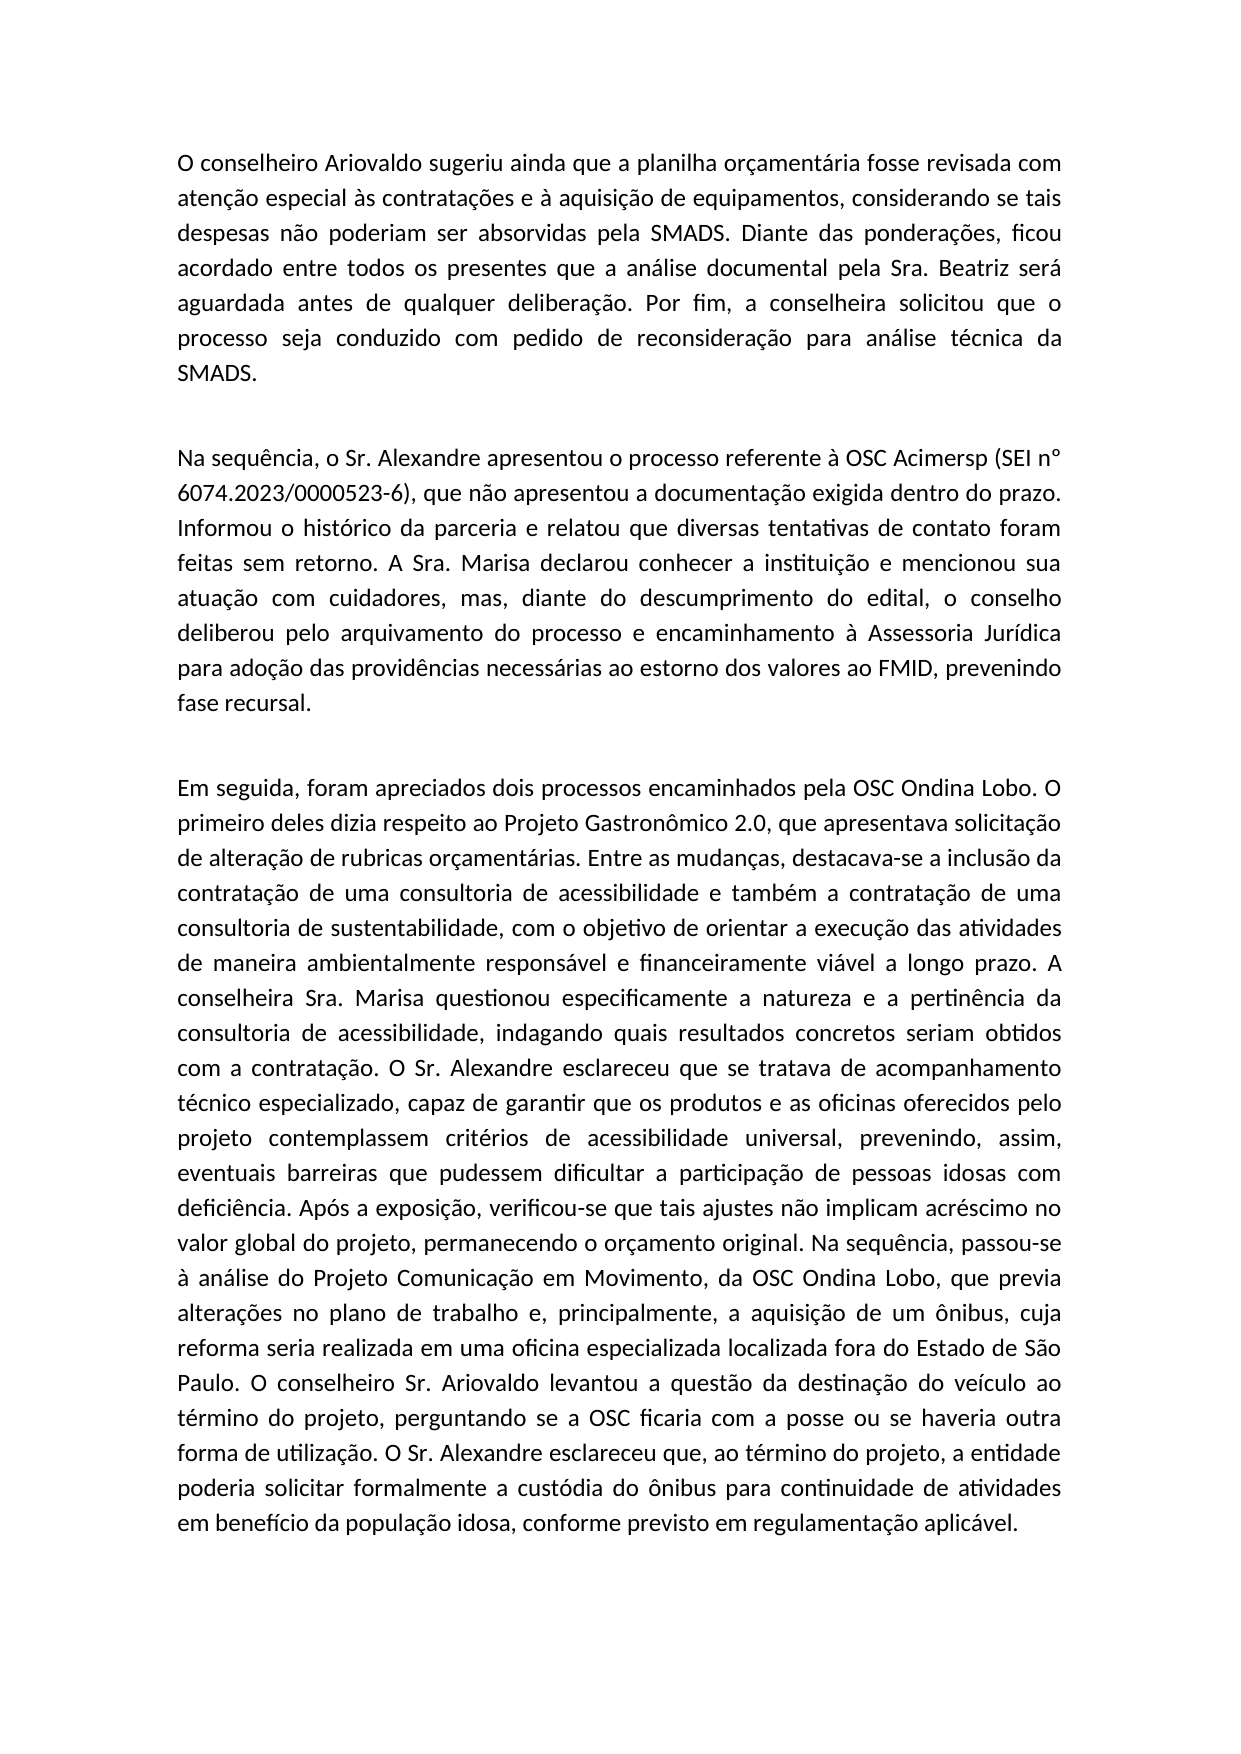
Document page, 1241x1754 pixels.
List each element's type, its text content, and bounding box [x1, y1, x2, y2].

text Na sequência, o Sr. Alexandre apresentou o processo referente à OSC Acimersp (SEI nº 6074.2023/0000523-6), que não apresentou a documentação exigida dentro do prazo. Informou o histórico da parceria e relatou que diversas tentativas de contato foram feitas sem retorno. A Sra. Marisa declarou conhecer a instituição e mencionou sua atuação com cuidadores, mas, diante do descumprimento do edital, o conselho deliberou pelo arquivamento do processo e encaminhamento à Assessoria Jurídica para adoção das providências necessárias ao estorno dos valores ao FMID, prevenindo fase recursal. [177, 443, 1063, 718]
text Em seguida, foram apreciados dois processos encaminhados pela OSC Ondina Lobo. O primeiro deles dizia respeito ao Projeto Gastronômico 2.0, que apresentava solicitação de alteração de rubricas orçamentárias. Entre as mudanças, destacava-se a inclusão da contratação de uma consultoria de acessibilidade e também a contratação de uma consultoria de sustentabilidade, com o objetivo de orientar a execução das atividades de maneira ambientalmente responsável e financeiramente viável a longo prazo. A conselheira Sra. Marisa questionou especificamente a natureza e a pertinência da consultoria de acessibilidade, indagando quais resultados concretos seriam obtidos com a contratação. O Sr. Alexandre esclareceu que se tratava de acompanhamento técnico especializado, capaz de garantir que os produtos e as oficinas oferecidos pelo projeto contemplassem critérios de acessibilidade universal, prevenindo, assim, eventuais barreiras que pudessem dificultar a participação de pessoas idosas com deficiência. Após a exposição, verificou-se que tais ajustes não implicam acréscimo no valor global do projeto, permanecendo o orçamento original. Na sequência, passou-se à análise do Projeto Comunicação em Movimento, da OSC Ondina Lobo, que previa alterações no plano de trabalho e, principalmente, a aquisição de um ônibus, cuja reforma seria realizada em uma oficina especializada localizada fora do Estado de São Paulo. O conselheiro Sr. Ariovaldo levantou a questão da destinação do veículo ao término do projeto, perguntando se a OSC ficaria com a posse ou se haveria outra forma de utilização. O Sr. Alexandre esclareceu que, ao término do projeto, a entidade poderia solicitar formalmente a custódia do ônibus para continuidade de atividades em benefício da população idosa, conforme previsto em regulamentação aplicável. [177, 773, 1063, 1538]
text O conselheiro Ariovaldo sugeriu ainda que a planilha orçamentária fosse revisada com atenção especial às contratações e à aquisição de equipamentos, considerando se tais despesas não poderiam ser absorvidas pela SMADS. Diante das ponderações, ficou acordado entre todos os presentes que a análise documental pela Sra. Beatriz será aguardada antes de qualquer deliberação. Por fim, a conselheira solicitou que o processo seja conduzido com pedido de reconsideração para análise técnica da SMADS. [177, 148, 1063, 388]
